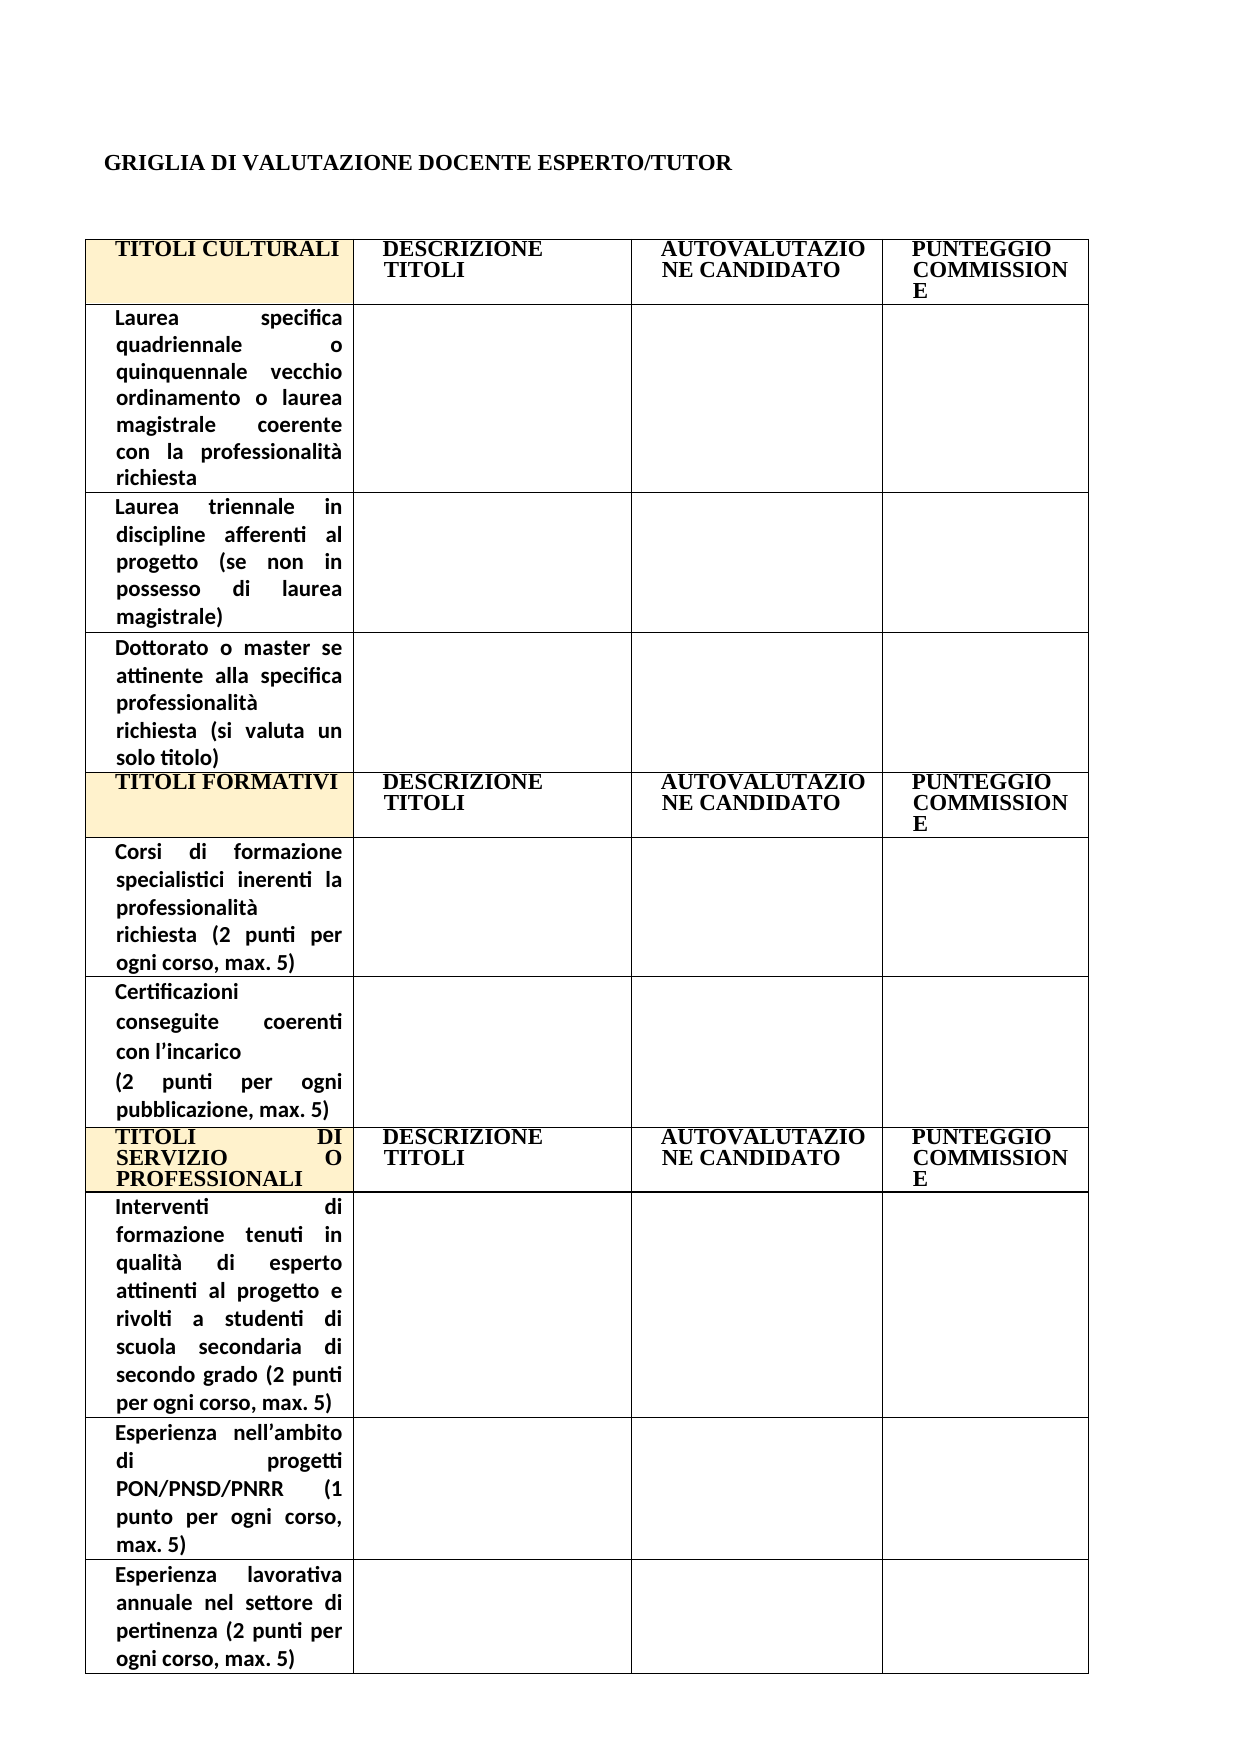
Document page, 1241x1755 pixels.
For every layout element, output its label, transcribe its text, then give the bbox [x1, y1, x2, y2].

table_header TITOLI CULTURALI [86, 240, 353, 303]
table_cell [883, 305, 1088, 492]
table_cell [354, 1418, 631, 1559]
table_cell Laurea specifica quadriennale o quinquennale vecchio ordinamento o laurea magistrale coerente con la professionalità richiesta [86, 305, 353, 492]
table_header AUTOVALUTAZIONE CANDIDATO [632, 240, 882, 303]
table_cell [354, 838, 631, 976]
table_cell Laurea triennale in discipline afferenti al progetto (se non in possesso di laurea magistrale) [86, 493, 353, 632]
table_cell [883, 1418, 1088, 1559]
table_cell DESCRIZIONE TITOLI [354, 773, 631, 837]
table_cell Corsi di formazione specialistici inerenti la professionalità richiesta (2 punti per ogni corso, max. 5) [86, 838, 353, 976]
table_cell AUTOVALUTAZIONE CANDIDATO [632, 773, 882, 837]
table_cell [632, 633, 882, 772]
table_cell [632, 305, 882, 492]
table_cell Certificazioni conseguite coerenti con l’incarico (2 punti per ogni pubblicazione, max. 5) [86, 977, 353, 1127]
table_cell AUTOVALUTAZIONE CANDIDATO [632, 1128, 882, 1191]
table_cell [883, 493, 1088, 632]
table_header PUNTEGGIO COMMISSIONE [883, 240, 1088, 303]
table_header DESCRIZIONE TITOLI [354, 240, 631, 303]
table_cell [883, 633, 1088, 772]
table_cell [354, 633, 631, 772]
table_cell [354, 1193, 631, 1417]
table_cell [632, 1560, 882, 1672]
table_cell [632, 977, 882, 1127]
table_cell PUNTEGGIO COMMISSIONE [883, 773, 1088, 837]
table_cell Interventi di formazione tenuti in qualità di esperto attinenti al progetto e rivolti a studenti di scuola secondaria di secondo grado (2 punti per ogni corso, max. 5) [86, 1193, 353, 1417]
table_cell TITOLI DI SERVIZIO O PROFESSIONALI [86, 1128, 353, 1191]
table_cell [632, 493, 882, 632]
table_cell [883, 1560, 1088, 1672]
table_cell [883, 1193, 1088, 1417]
table_cell DESCRIZIONE TITOLI [354, 1128, 631, 1191]
table_cell [883, 977, 1088, 1127]
table_cell [354, 977, 631, 1127]
table_cell Esperienza lavorativa annuale nel settore di pertinenza (2 punti per ogni corso, max. 5) [86, 1560, 353, 1672]
table_cell [354, 493, 631, 632]
table_cell [632, 1418, 882, 1559]
table_cell [354, 1560, 631, 1672]
table_cell PUNTEGGIO COMMISSIONE [883, 1128, 1088, 1191]
table_cell TITOLI FORMATIVI [86, 773, 353, 837]
table_cell Dottorato o master se attinente alla specifica professionalità richiesta (si valuta un solo titolo) [86, 633, 353, 772]
table_cell [632, 1193, 882, 1417]
table_cell Esperienza nell’ambito di progetti PON/PNSD/PNRR (1 punto per ogni corso, max. 5) [86, 1418, 353, 1559]
table_cell [354, 305, 631, 492]
table_cell [632, 838, 882, 976]
text GRIGLIA DI VALUTAZIONE DOCENTE ESPERTO/TUTOR [103, 153, 1083, 174]
table_cell [883, 838, 1088, 976]
